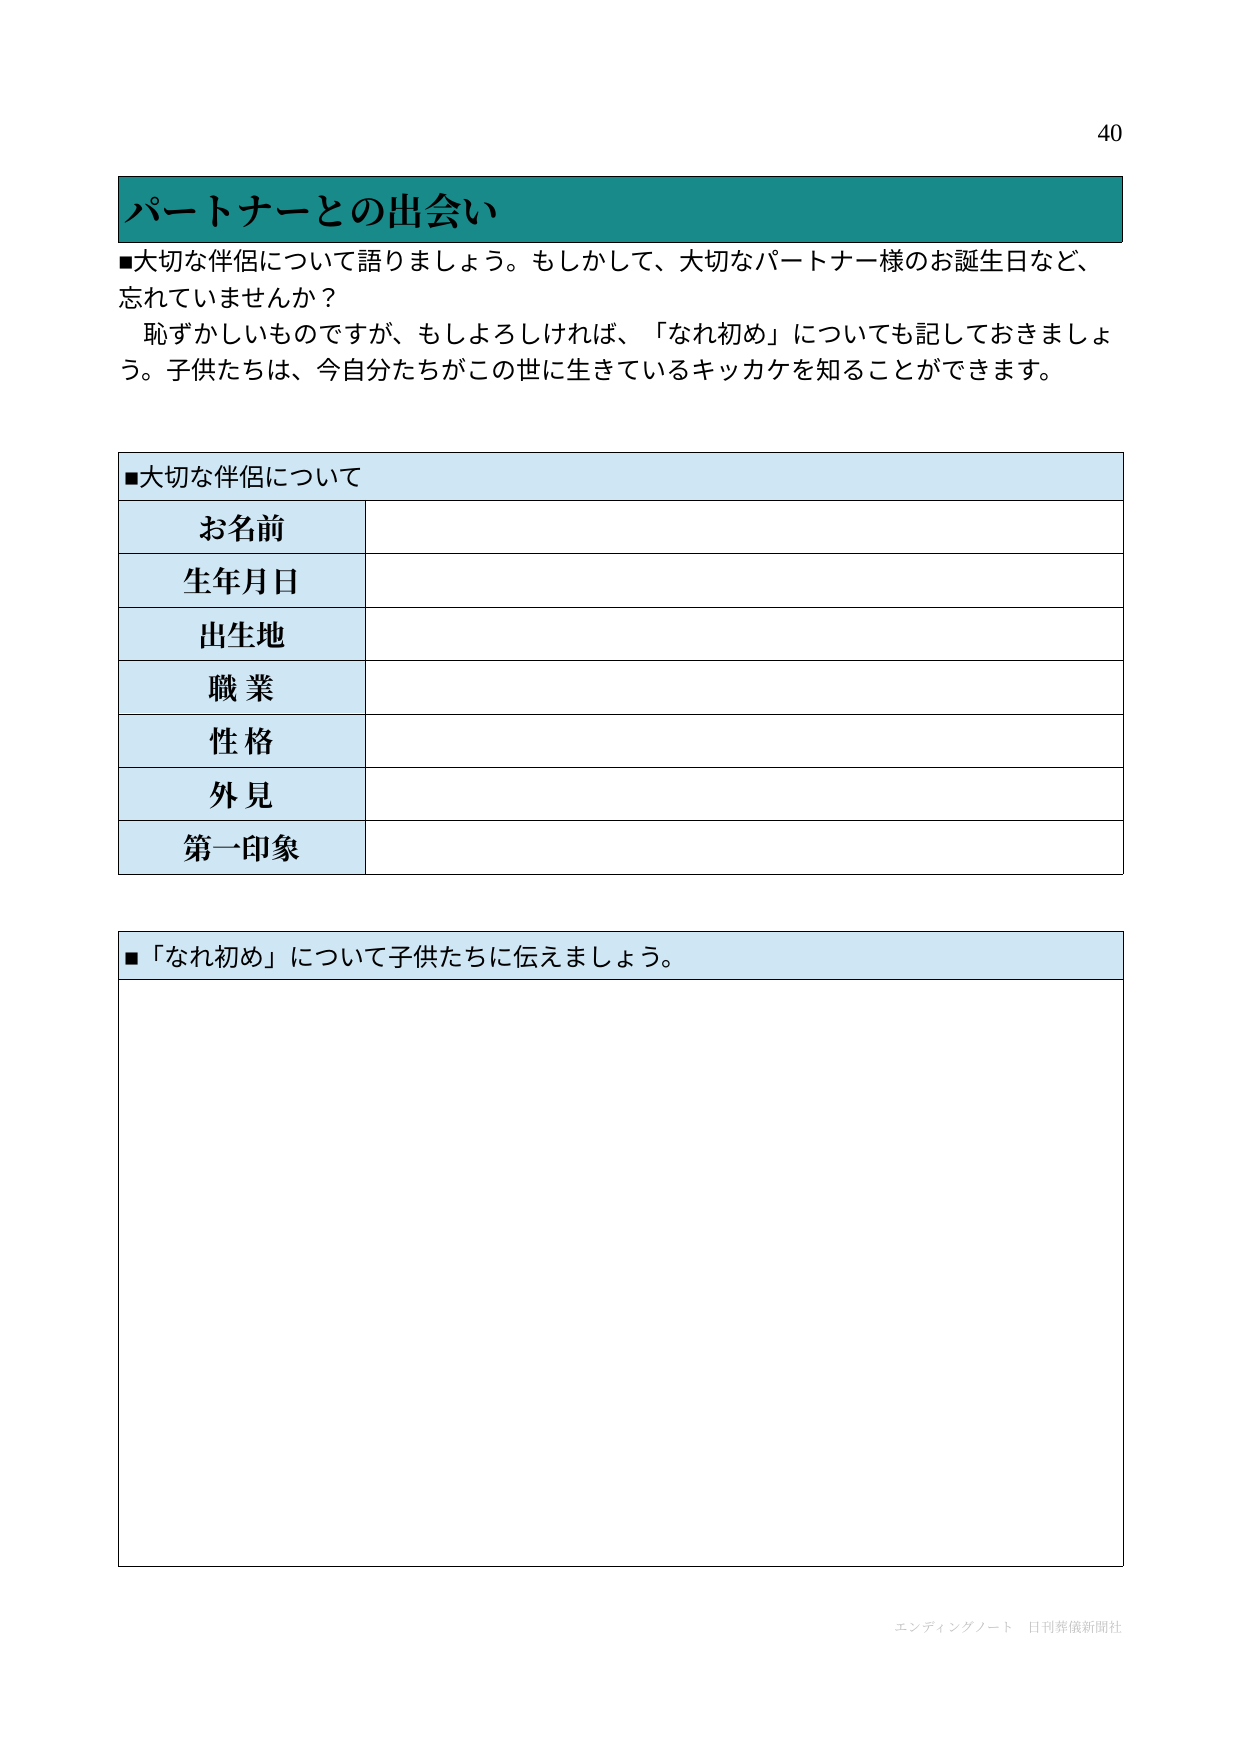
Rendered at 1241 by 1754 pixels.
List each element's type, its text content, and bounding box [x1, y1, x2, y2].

table_header ■大切な伴侶について [119, 453, 1123, 500]
table_cell [366, 554, 1123, 607]
text 恥ずかしいものですが、もしよろしければ、「なれ初め」についても記しておきましょう。子供たちは、今自分たちがこの世に生きているキッカケを知ることができます。 [118, 314, 1122, 387]
table_cell 職 業 [119, 661, 365, 713]
table_cell 第一印象 [119, 821, 365, 874]
table_cell [366, 501, 1123, 553]
table_cell [366, 608, 1123, 660]
table_header パートナーとの出会い [119, 177, 1122, 242]
table_header ■「なれ初め」について子供たちに伝えましょう。 [119, 932, 1123, 979]
table_cell [366, 768, 1123, 820]
table_cell [366, 661, 1123, 713]
table_cell [366, 715, 1123, 767]
table_cell [366, 821, 1123, 874]
table_cell お名前 [119, 501, 365, 553]
table_cell 外 見 [119, 768, 365, 820]
table_cell 出生地 [119, 608, 365, 660]
text ■大切な伴侶について語りましょう。もしかして、大切なパートナー様のお誕生日など、忘れていませんか？ [118, 243, 1122, 314]
table_cell 性 格 [119, 715, 365, 767]
table_cell [119, 980, 1123, 1566]
table_cell 生年月日 [119, 554, 365, 607]
